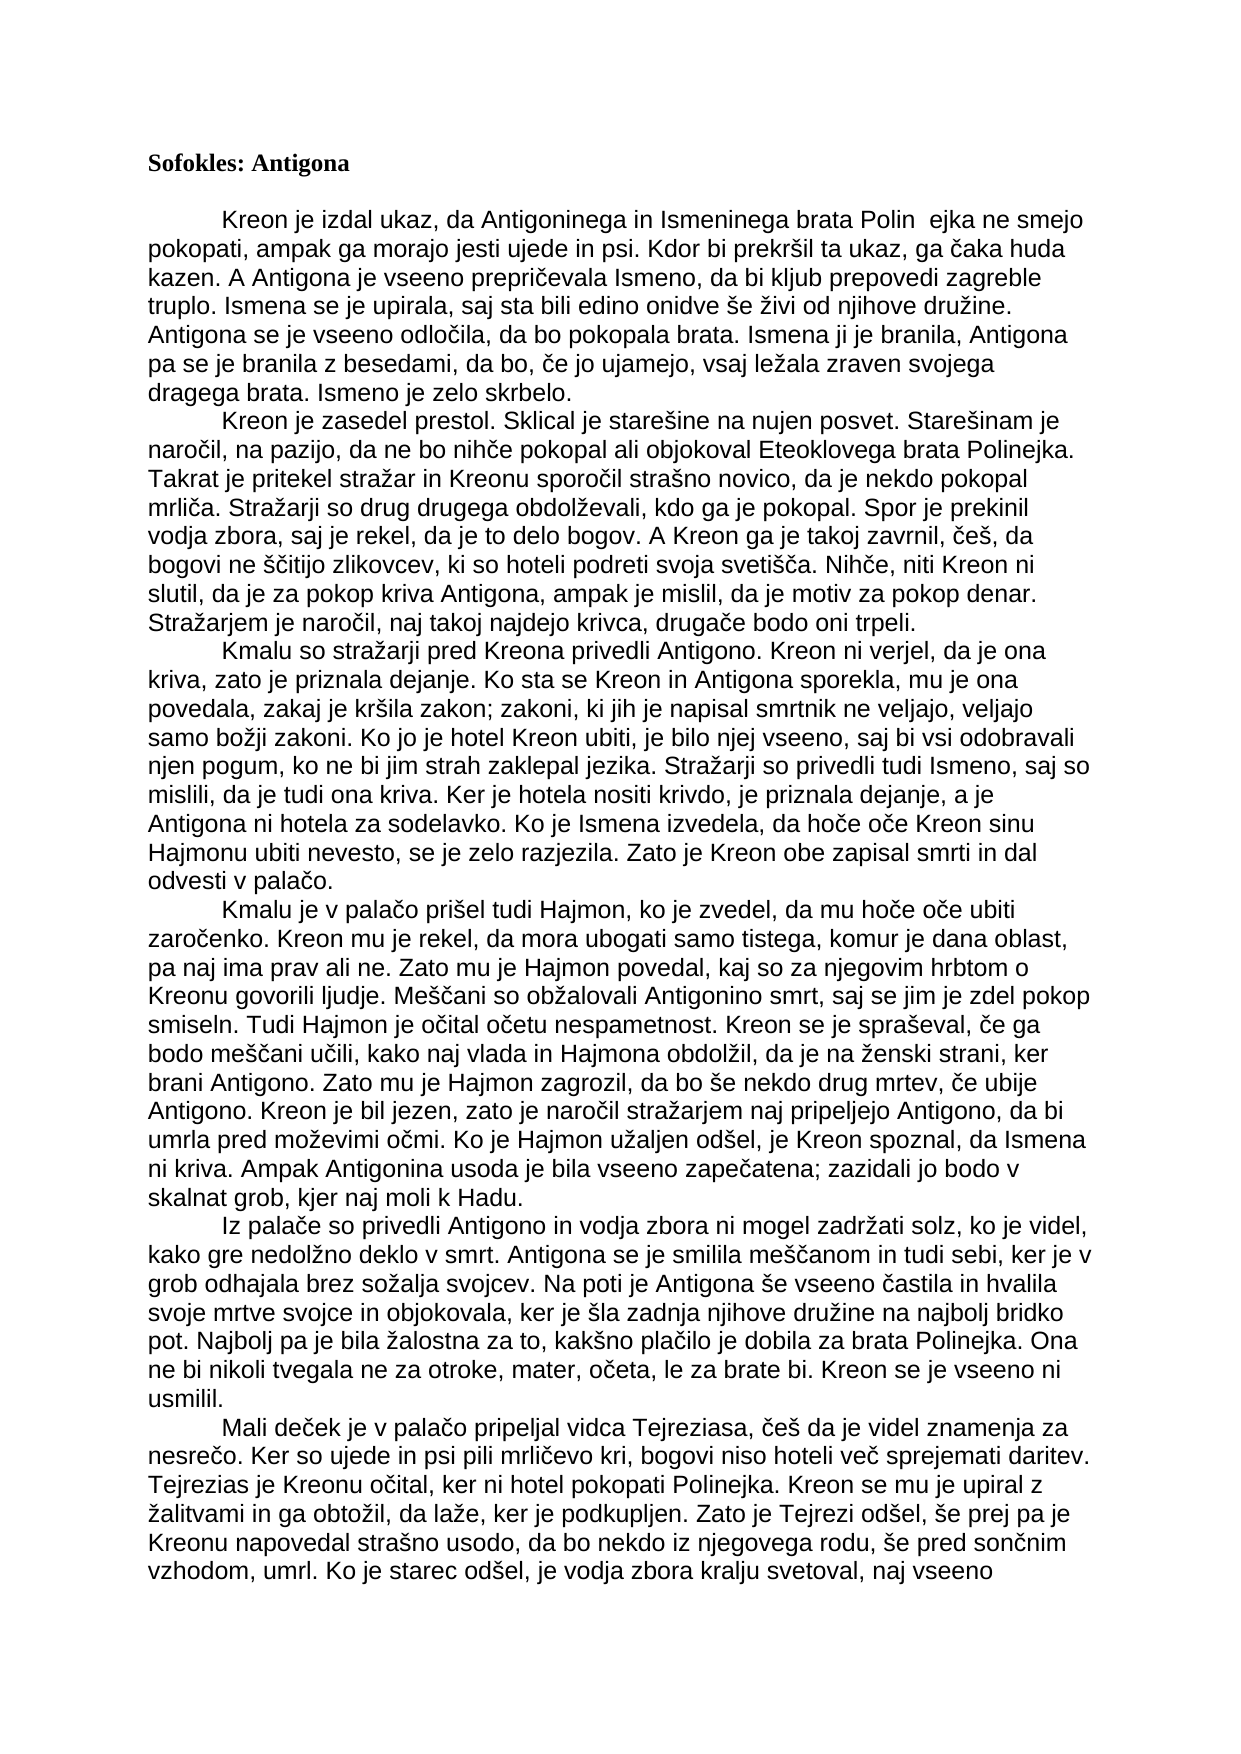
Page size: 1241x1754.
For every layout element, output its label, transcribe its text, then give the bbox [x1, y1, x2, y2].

text Iz palače so privedli Antigono in vodja zbora ni mogel zadržati solz, ko je videl, kako gre nedolžno deklo v smrt. Antigona se je smilila meščanom in tudi sebi, ker je v grob odhajala brez sožalja svojcev. Na poti je Antigona še vseeno častila in hvalila svoje mrtve svojce in objokovala, ker je šla zadnja njihove družine na najbolj bridko pot. Najbolj pa je bila žalostna za to, kakšno plačilo je dobila za brata Polinejka. Ona ne bi nikoli tvegala ne za otroke, mater, očeta, le za brate bi. Kreon se je vseeno ni usmilil. [148, 1211, 1093, 1413]
text Mali deček je v palačo pripeljal vidca Tejreziasa, češ da je videl znamenja za nesrečo. Ker so ujede in psi pili mrličevo kri, bogovi niso hoteli več sprejemati daritev. Tejrezias je Kreonu očital, ker ni hotel pokopati Polinejka. Kreon se mu je upiral z žalitvami in ga obtožil, da laže, ker je podkupljen. Zato je Tejrezi odšel, še prej pa je Kreonu napovedal strašno usodo, da bo nekdo iz njegovega rodu, še pred sončnim vzhodom, umrl. Ko je starec odšel, je vodja zbora kralju svetoval, naj vseeno [148, 1413, 1093, 1585]
text Kreon je zasedel prestol. Sklical je starešine na nujen posvet. Starešinam je naročil, na pazijo, da ne bo nihče pokopal ali objokoval Eteoklovega brata Polinejka. Takrat je pritekel stražar in Kreonu sporočil strašno novico, da je nekdo pokopal mrliča. Stražarji so drug drugega obdolževali, kdo ga je pokopal. Spor je prekinil vodja zbora, saj je rekel, da je to delo bogov. A Kreon ga je takoj zavrnil, češ, da bogovi ne ščitijo zlikovcev, ki so hoteli podreti svoja svetišča. Nihče, niti Kreon ni slutil, da je za pokop kriva Antigona, ampak je mislil, da je motiv za pokop denar. Stražarjem je naročil, naj takoj najdejo krivca, drugače bodo oni trpeli. [148, 406, 1093, 636]
text Sofokles: Antigona [148, 148, 1093, 176]
text Kmalu je v palačo prišel tudi Hajmon, ko je zvedel, da mu hoče oče ubiti zaročenko. Kreon mu je rekel, da mora ubogati samo tistega, komur je dana oblast, pa naj ima prav ali ne. Zato mu je Hajmon povedal, kaj so za njegovim hrbtom o Kreonu govorili ljudje. Meščani so obžalovali Antigonino smrt, saj se jim je zdel pokop smiseln. Tudi Hajmon je očital očetu nespametnost. Kreon se je spraševal, če ga bodo meščani učili, kako naj vlada in Hajmona obdolžil, da je na ženski strani, ker brani Antigono. Zato mu je Hajmon zagrozil, da bo še nekdo drug mrtev, če ubije Antigono. Kreon je bil jezen, zato je naročil stražarjem naj pripeljejo Antigono, da bi umrla pred moževimi očmi. Ko je Hajmon užaljen odšel, je Kreon spoznal, da Ismena ni kriva. Ampak Antigonina usoda je bila vseeno zapečatena; zazidali jo bodo v skalnat grob, kjer naj moli k Hadu. [148, 895, 1093, 1211]
text Kmalu so stražarji pred Kreona privedli Antigono. Kreon ni verjel, da je ona kriva, zato je priznala dejanje. Ko sta se Kreon in Antigona sporekla, mu je ona povedala, zakaj je kršila zakon; zakoni, ki jih je napisal smrtnik ne veljajo, veljajo samo božji zakoni. Ko jo je hotel Kreon ubiti, je bilo njej vseeno, saj bi vsi odobravali njen pogum, ko ne bi jim strah zaklepal jezika. Stražarji so privedli tudi Ismeno, saj so mislili, da je tudi ona kriva. Ker je hotela nositi krivdo, je priznala dejanje, a je Antigona ni hotela za sodelavko. Ko je Ismena izvedela, da hoče oče Kreon sinu Hajmonu ubiti nevesto, se je zelo razjezila. Zato je Kreon obe zapisal smrti in dal odvesti v palačo. [148, 636, 1093, 895]
text Kreon je izdal ukaz, da Antigoninega in Ismeninega brata Polin ejka ne smejo pokopati, ampak ga morajo jesti ujede in psi. Kdor bi prekršil ta ukaz, ga čaka huda kazen. A Antigona je vseeno prepričevala Ismeno, da bi kljub prepovedi zagreble truplo. Ismena se je upirala, saj sta bili edino onidve še živi od njihove družine. Antigona se je vseeno odločila, da bo pokopala brata. Ismena ji je branila, Antigona pa se je branila z besedami, da bo, če jo ujamejo, vsaj ležala zraven svojega dragega brata. Ismeno je zelo skrbelo. [148, 205, 1093, 406]
